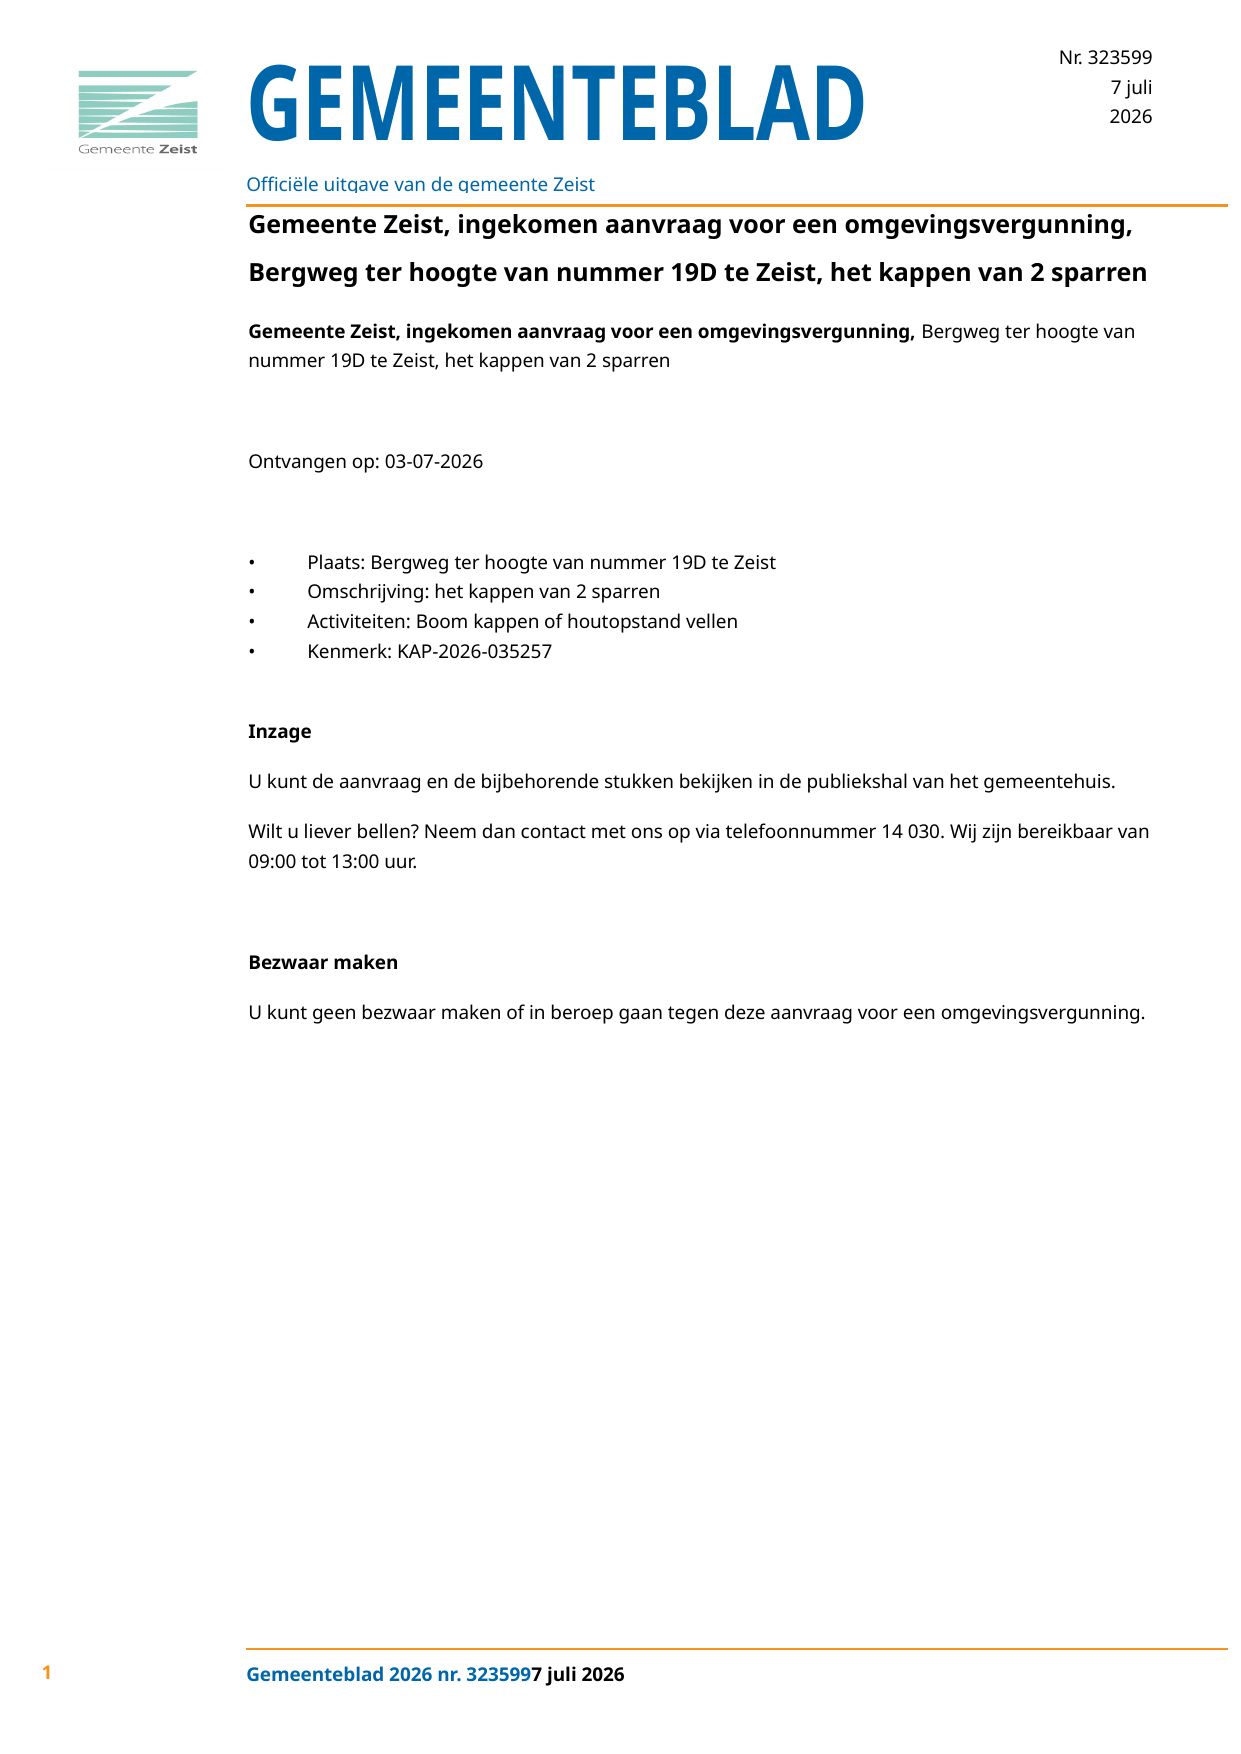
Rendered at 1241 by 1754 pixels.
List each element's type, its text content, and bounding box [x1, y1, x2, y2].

list Omschrijving: het kappen van 2 sparren [248, 579, 1152, 604]
list Activiteiten: Boom kappen of houtopstand vellen [248, 608, 1152, 634]
text Ontvangen op: 03-07-2026 [248, 448, 1152, 474]
text U kunt geen bezwaar maken of in beroep gaan tegen deze aanvraag voor een omgevingsvergunning. [248, 999, 1152, 1025]
text U kunt de aanvraag en de bijbehorende stukken bekijken in de publiekshal van het gemeentehuis. [248, 768, 1152, 794]
text Gemeente Zeist, ingekomen aanvraag voor een omgevingsvergunning, Bergweg ter hoogte van nummer 19D te Zeist, het kappen van 2 sparren [248, 207, 1152, 288]
picture [41, 47, 231, 172]
text Bezwaar maken [248, 949, 1152, 975]
list Plaats: Bergweg ter hoogte van nummer 19D te Zeist [248, 549, 1152, 575]
text Inzage [248, 718, 1152, 744]
text Gemeente Zeist, ingekomen aanvraag voor een omgevingsvergunning, Bergweg ter hoogte van nummer 19D te Zeist, het kappen van 2 sparren [248, 318, 1152, 373]
text Wilt u liever bellen? Neem dan contact met ons op via telefoonnummer 14 030. Wij zijn bereikbaar van 09:00 tot 13:00 uur. [248, 819, 1152, 874]
list Kenmerk: KAP-2026-035257 [248, 638, 1152, 664]
